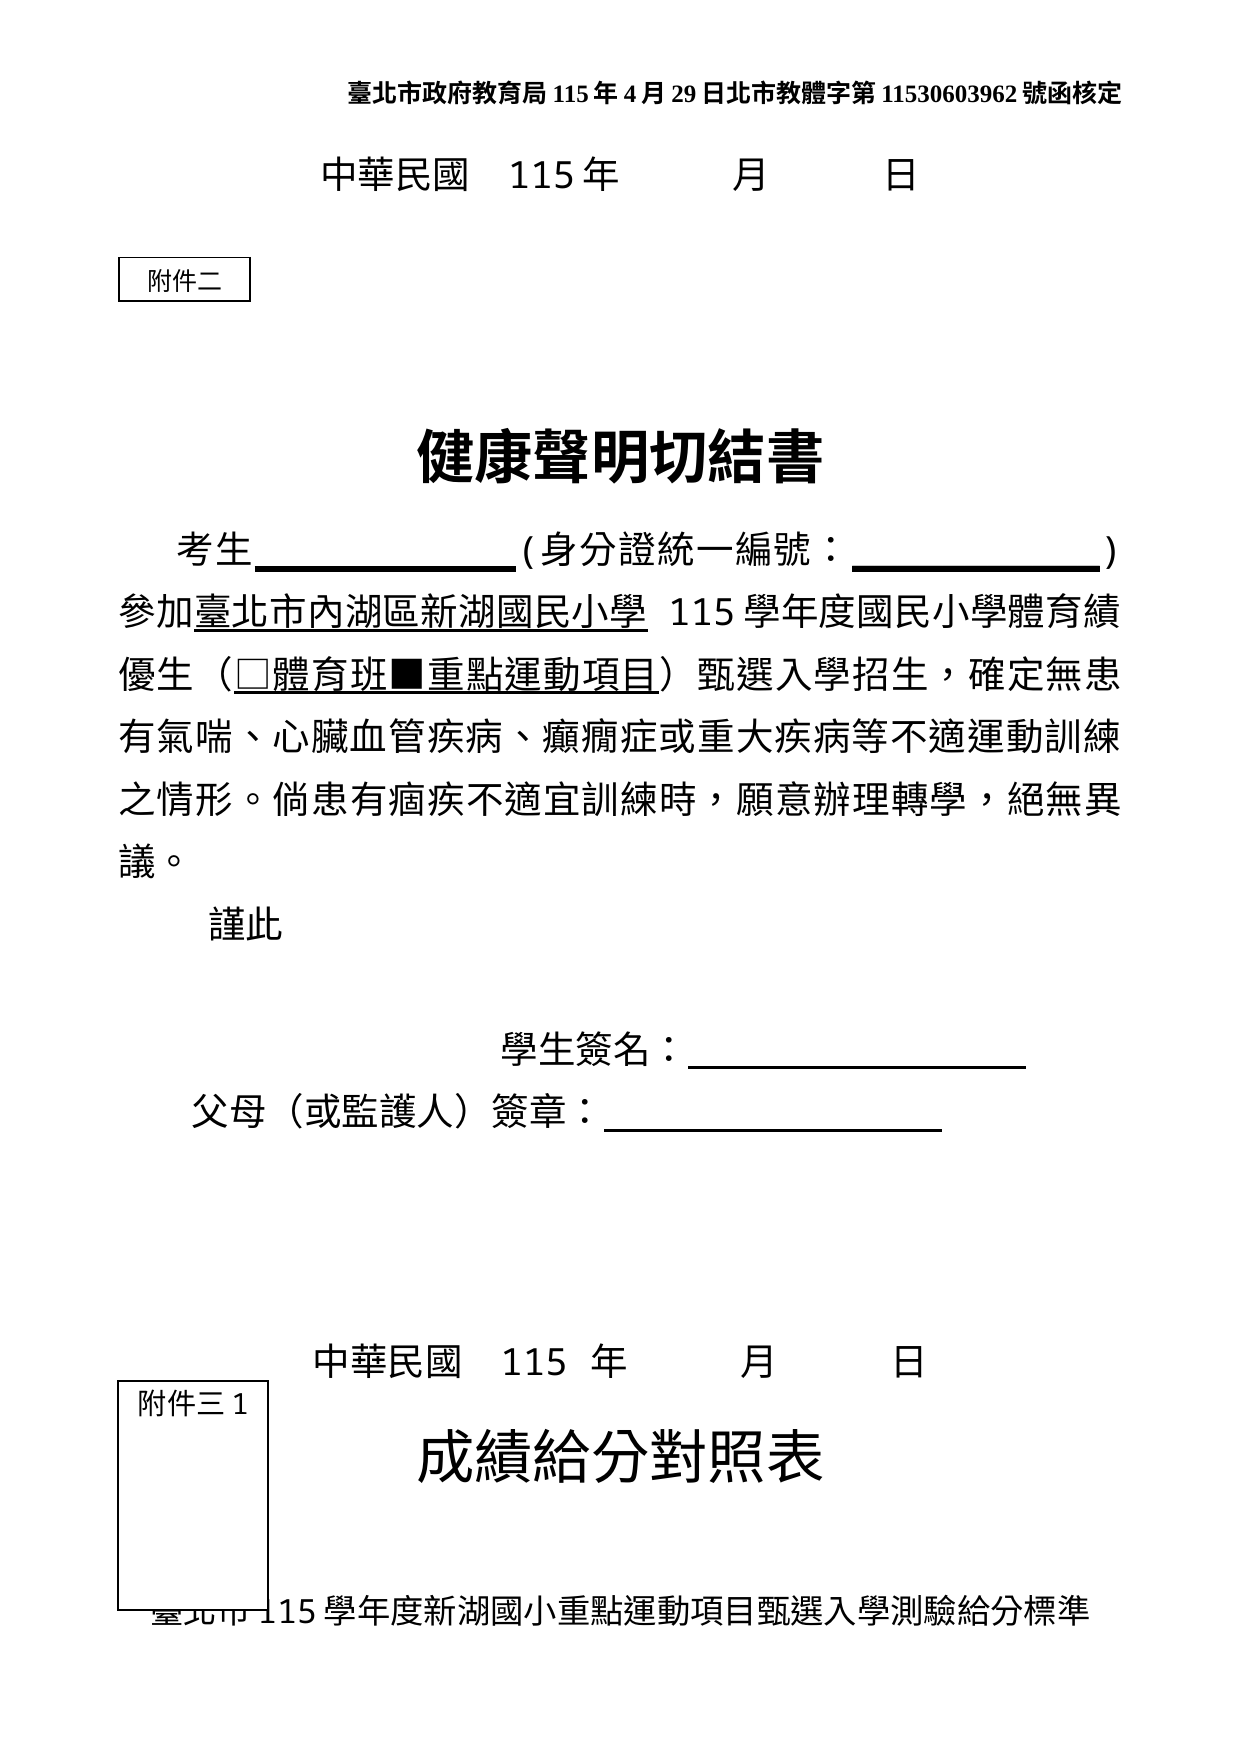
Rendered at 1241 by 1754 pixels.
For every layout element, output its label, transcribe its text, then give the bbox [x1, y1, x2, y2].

text 健康聲明切結書 [118, 380, 1122, 505]
text 成績給分對照表 [119, 1382, 267, 1609]
text 附件三1 [134, 1389, 252, 1421]
text 父母（或監護人）簽章： [162, 1068, 1122, 1130]
text 學生簽名： [118, 1005, 1122, 1068]
text 中華民國 115 年 月 日 [118, 1318, 1122, 1380]
text 臺北市115學年度新湖國小重點運動項目甄選入學測驗給分標準 [118, 1568, 1122, 1630]
text 中華民國 115年 月 日 [118, 130, 1122, 193]
text 考生 (身分證統一編號：___________)參加臺北市內湖區新湖國民小學 115學年度國民小學體育績優生（□體育班■重點運動項目）甄選入學招生，確定無患有氣喘、心臟血管疾病、癲癇症或重大疾病等不適運動訓練之情形。倘患有痼疾不適宜訓練時，願意辦理轉學，絕無異議。 [118, 505, 1122, 880]
text 成績給分對照表 [269, 1380, 1122, 1505]
text 附件二 [135, 266, 234, 293]
text 謹此 [118, 880, 1122, 943]
